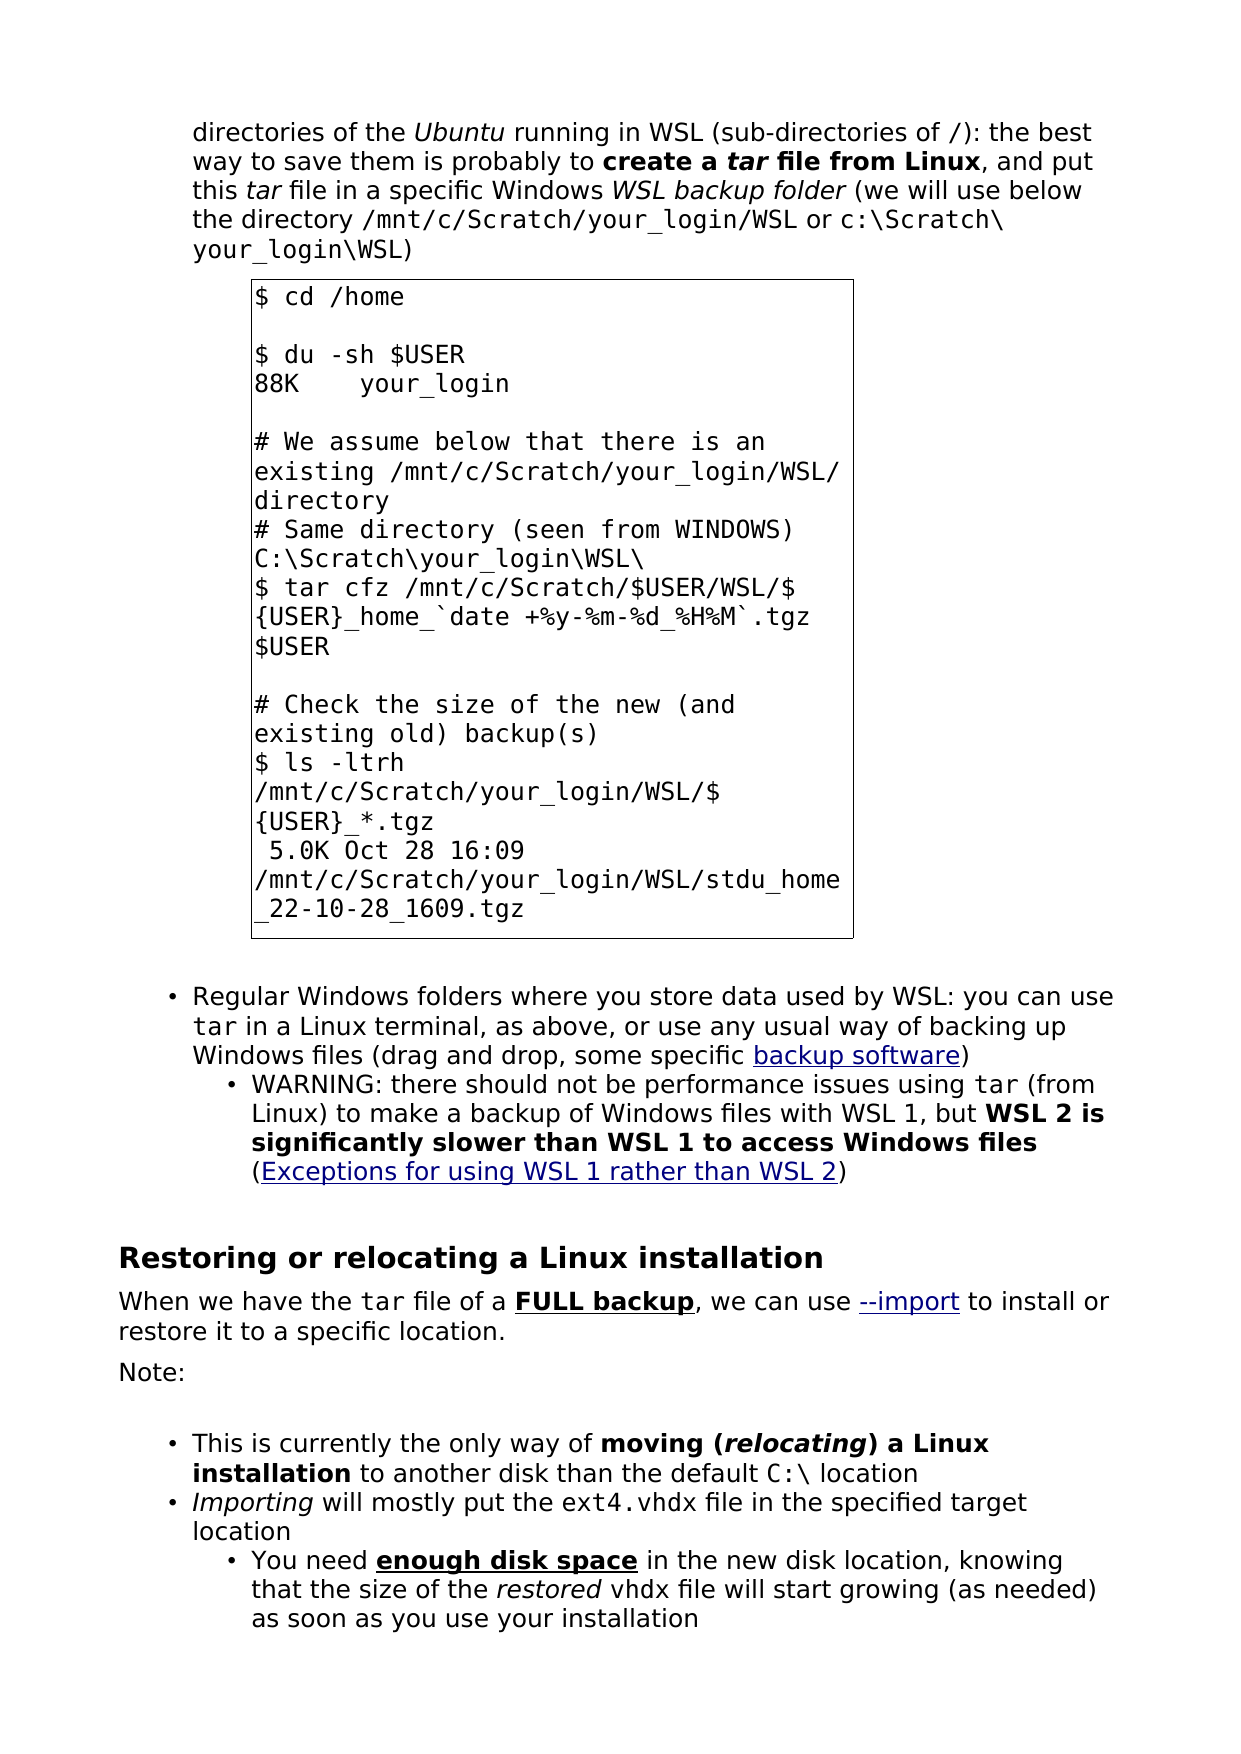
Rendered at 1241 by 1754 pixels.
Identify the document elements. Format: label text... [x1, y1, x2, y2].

list Importing will mostly put the ext4.vhdx file in the specified target location [177, 1488, 1122, 1546]
list Regular Windows folders where you store data used by WSL: you can use tar in a Linux terminal, as above, or use any usual way of backing up Windows files (drag and drop, some specific backup software) [177, 982, 1122, 1070]
list This is currently the only way of moving (relocating) a Linux installation to another disk than the default C:\ location [177, 1429, 1122, 1488]
subtitle Restoring or relocating a Linux installation [118, 1241, 1122, 1275]
list You need enough disk space in the new disk location, knowing that the size of the restored vhdx file will start growing (as needed) as soon as you use your installation [236, 1546, 1122, 1634]
table_header $ cd /home $ du -sh $USER 88K your_login # We assume below that there is an existing /mnt/c/Scratch/your_login/WSL/ directory # Same directory (seen from WINDOWS) C:\Scratch\your_login\WSL\ $ tar cfz /mnt/c/Scratch/$USER/WSL/${USER}_home_`date +%y-%m-%d_%H%M`.tgz $USER # Check the size of the new (and existing old) backup(s) $ ls -ltrh /mnt/c/Scratch/your_login/WSL/${USER}_*.tgz 5.0K Oct 28 16:09 /mnt/c/Scratch/your_login/WSL/stdu_home_22-10-28_1609.tgz [252, 280, 853, 938]
list WARNING: there should not be performance issues using tar (from Linux) to make a backup of Windows files with WSL 1, but WSL 2 is significantly slower than WSL 1 to access Windows files (Exceptions for using WSL 1 rather than WSL 2) [236, 1070, 1122, 1187]
text Note: [118, 1358, 1122, 1388]
text When we have the tar file of a FULL backup, we can use --import to install or restore it to a specific location. [118, 1288, 1122, 1346]
list directories of the Ubuntu running in WSL (sub-directories of /): the best way to save them is probably to create a tar file from Linux, and put this tar file in a specific Windows WSL backup folder (we will use below the directory /mnt/c/Scratch/your_login/WSL or c:\Scratch\your_login\WSL) [177, 118, 1122, 264]
